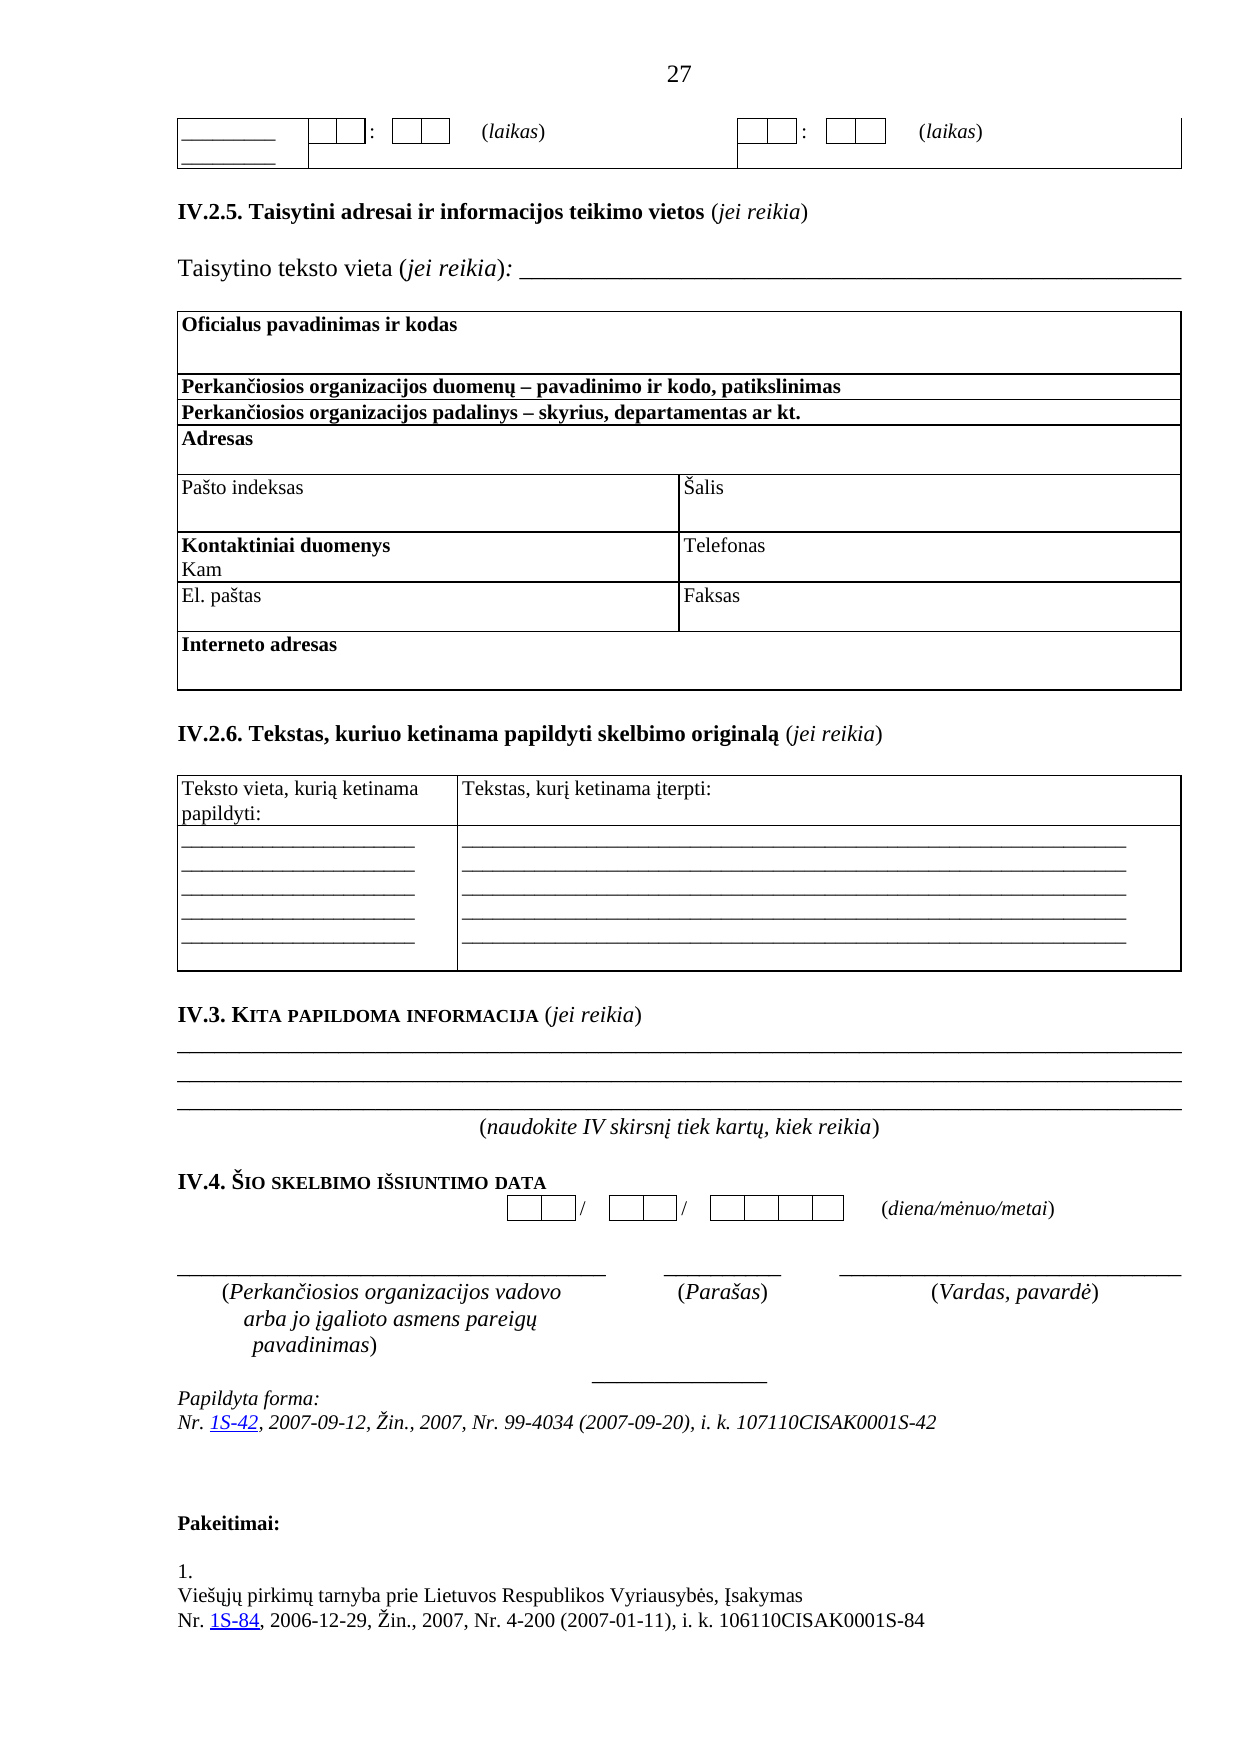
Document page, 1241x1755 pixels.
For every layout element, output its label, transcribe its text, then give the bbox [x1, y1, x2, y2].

table_cell [421, 144, 449, 168]
table_header [745, 1196, 778, 1220]
text arba jo įgalioto asmens pareigų [177, 1305, 1181, 1331]
text Nr. 1S-84, 2006-12-29, Žin., 2007, Nr. 4-200 (2007-01-11), i. k. 106110CISAK0001S-84 [177, 1607, 1181, 1632]
table_cell [1033, 118, 1181, 143]
table_header [813, 1196, 843, 1220]
table_cell [826, 144, 856, 168]
table_header [610, 1196, 643, 1220]
table_cell [422, 119, 449, 143]
table_cell [365, 143, 393, 168]
table_cell : [366, 118, 392, 143]
text Taisytino teksto vieta (jei reikia): [177, 253, 1181, 282]
table_header [644, 1196, 676, 1220]
text pavadinimas) [177, 1331, 1181, 1357]
table_cell [944, 143, 974, 168]
table_cell : [797, 118, 826, 143]
table_cell [1004, 143, 1033, 168]
table_cell [533, 143, 561, 168]
table_cell [974, 143, 1003, 168]
table_cell [337, 119, 364, 143]
text (Perkančiosios organizacijos vadovo (Parašas) (Vardas, pavardė) [177, 1278, 1181, 1305]
table_cell [738, 144, 767, 168]
table_header [542, 1196, 575, 1220]
table_cell [590, 143, 737, 168]
table_cell [561, 143, 589, 168]
table_header [177, 1195, 507, 1220]
table_cell [450, 118, 477, 143]
text IV.4. Šio skelbimo išsiuntimo data [177, 1168, 1181, 1195]
table_cell [886, 118, 914, 143]
table_cell [797, 143, 826, 168]
table_cell Kontaktiniai duomenys Kam [178, 533, 678, 581]
table_cell Pašto indeksas [178, 475, 678, 531]
table_cell _ _ _ _ _ [458, 826, 1180, 970]
table_cell [856, 144, 885, 168]
table_header Oficialus pavadinimas ir kodas [178, 312, 1180, 373]
text Viešųjų pirkimų tarnyba prie Lietuvos Respublikos Vyriausybės, Įsakymas [177, 1583, 1181, 1607]
table_header (diena/mėnuo/metai) [877, 1195, 1181, 1220]
text Pakeitimai: [177, 1511, 1181, 1535]
table_header [508, 1196, 541, 1220]
table_cell [885, 143, 914, 168]
table_cell [738, 119, 767, 143]
table_cell Adresas [178, 426, 1180, 474]
table_cell [309, 144, 337, 168]
table_header / [677, 1195, 710, 1220]
text IV.2.6. Tekstas, kuriuo ketinama papildyti skelbimo originalą (jei reikia) [177, 720, 1181, 746]
table_cell Faksas [680, 583, 1180, 631]
table_cell [827, 119, 855, 143]
text Nr. 1S-42, 2007-09-12, Žin., 2007, Nr. 99-4034 (2007-09-20), i. k. 107110CISAK0001S-42 [177, 1410, 1181, 1434]
table_cell [915, 143, 944, 168]
table_cell Interneto adresas [178, 632, 1180, 689]
table_cell [856, 119, 885, 143]
table_cell [477, 143, 505, 168]
table_cell _ _ _ _ _ [178, 826, 457, 970]
table_cell [767, 144, 797, 168]
text ______________ [177, 1357, 1181, 1386]
table_cell [590, 118, 737, 143]
table_header Tekstas, kurį ketinama įterpti: [458, 776, 1180, 824]
table_cell El. paštas [178, 583, 678, 631]
table_header Teksto vieta, kurią ketinama papildyti: [178, 776, 457, 824]
table_cell Telefonas [680, 533, 1180, 581]
table_header [711, 1196, 744, 1220]
table_cell Perkančiosios organizacijos duomenų – pavadinimo ir kodo, patikslinimas [178, 375, 1180, 398]
table_header [779, 1196, 812, 1220]
text IV.3. Kita papildoma informacija (jei reikia) [177, 1001, 1181, 1027]
table_cell _________ _________ [178, 119, 308, 168]
table_cell [505, 143, 533, 168]
table_header / [576, 1195, 609, 1220]
text IV.2.5. Taisytini adresai ir informacijos teikimo vietos (jei reikia) [177, 198, 1181, 224]
table_cell (laikas) [477, 118, 589, 143]
table_cell [449, 143, 477, 168]
table_cell [337, 144, 365, 168]
table_cell [1033, 143, 1181, 168]
table_cell [768, 119, 796, 143]
text (naudokite IV skirsnį tiek kartų, kiek reikia) [177, 1113, 1181, 1140]
text Papildyta forma: [177, 1386, 1181, 1410]
table_cell [393, 144, 421, 168]
table_cell (laikas) [915, 118, 1033, 143]
table_cell [309, 119, 336, 143]
table_header [844, 1195, 877, 1220]
table_cell Perkančiosios organizacijos padalinys – skyrius, departamentas ar kt. [178, 400, 1180, 424]
table_cell Šalis [680, 475, 1180, 531]
text 1. [177, 1559, 1181, 1583]
table_cell [393, 119, 421, 143]
